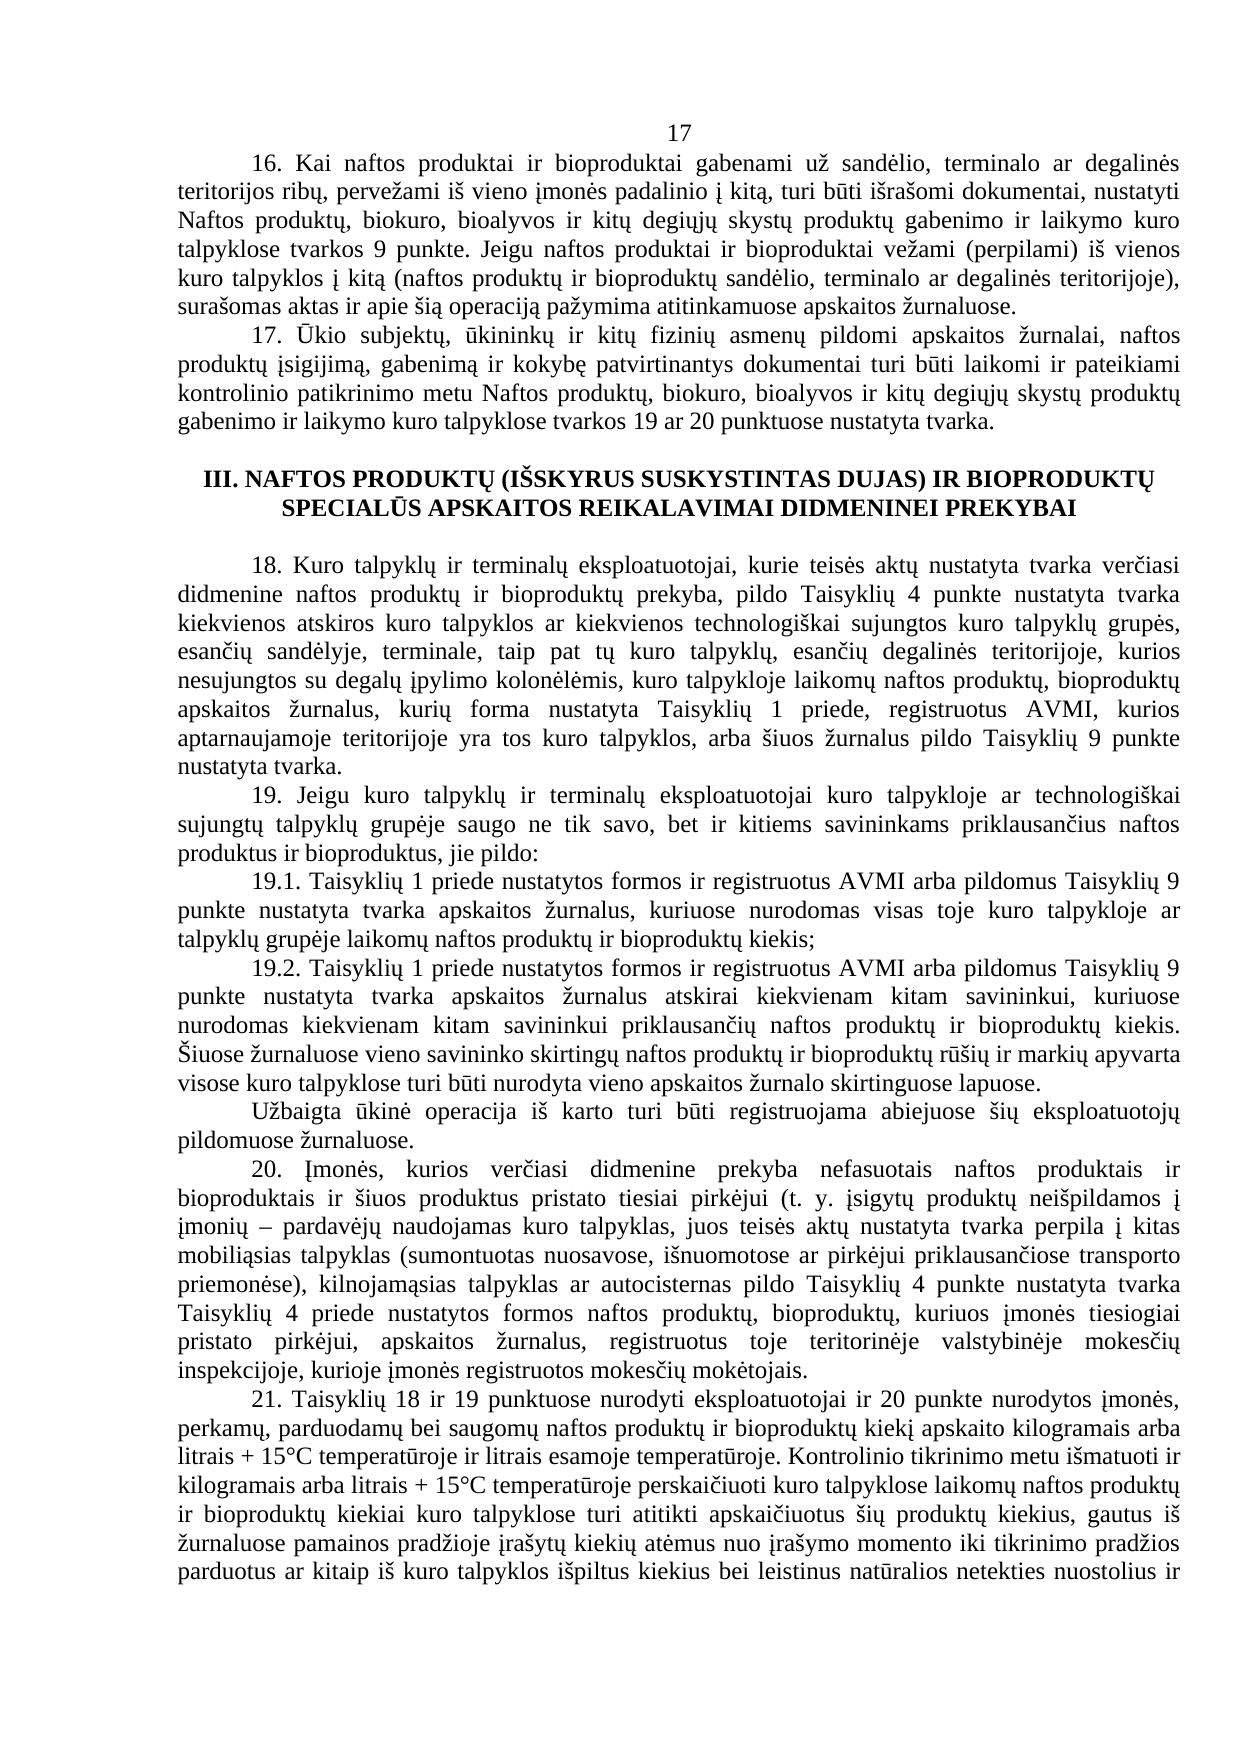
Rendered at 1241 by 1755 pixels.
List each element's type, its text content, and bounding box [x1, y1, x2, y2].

text Užbaigta ūkinė operacija iš karto turi būti registruojama abiejuose šių eksploatuotojų pildomuose žurnaluose. [177, 1096, 1181, 1154]
text 19.2. Taisyklių 1 priede nustatytos formos ir registruotus AVMI arba pildomus Taisyklių 9 punkte nustatyta tvarka apskaitos žurnalus atskirai kiekvienam kitam savininkui, kuriuose nurodomas kiekvienam kitam savininkui priklausančių naftos produktų ir bioproduktų kiekis. Šiuose žurnaluose vieno savininko skirtingų naftos produktų ir bioproduktų rūšių ir markių apyvarta visose kuro talpyklose turi būti nurodyta vieno apskaitos žurnalo skirtinguose lapuose. [177, 953, 1181, 1096]
text 17. Ūkio subjektų, ūkininkų ir kitų fizinių asmenų pildomi apskaitos žurnalai, naftos produktų įsigijimą, gabenimą ir kokybę patvirtinantys dokumentai turi būti laikomi ir pateikiami kontrolinio patikrinimo metu Naftos produktų, biokuro, bioalyvos ir kitų degiųjų skystų produktų gabenimo ir laikymo kuro talpyklose tvarkos 19 ar 20 punktuose nustatyta tvarka. [177, 320, 1181, 435]
text 21. Taisyklių 18 ir 19 punktuose nurodyti eksploatuotojai ir 20 punkte nurodytos įmonės, perkamų, parduodamų bei saugomų naftos produktų ir bioproduktų kiekį apskaito kilogramais arba litrais + 15°C temperatūroje ir litrais esamoje temperatūroje. Kontrolinio tikrinimo metu išmatuoti ir kilogramais arba litrais + 15°C temperatūroje perskaičiuoti kuro talpyklose laikomų naftos produktų ir bioproduktų kiekiai kuro talpyklose turi atitikti apskaičiuotus šių produktų kiekius, gautus iš žurnaluose pamainos pradžioje įrašytų kiekių atėmus nuo įrašymo momento iki tikrinimo pradžios parduotus ar kitaip iš kuro talpyklos išpiltus kiekius bei leistinus natūralios netekties nuostolius ir [177, 1384, 1181, 1585]
text 18. Kuro talpyklų ir terminalų eksploatuotojai, kurie teisės aktų nustatyta tvarka verčiasi didmenine naftos produktų ir bioproduktų prekyba, pildo Taisyklių 4 punkte nustatyta tvarka kiekvienos atskiros kuro talpyklos ar kiekvienos technologiškai sujungtos kuro talpyklų grupės, esančių sandėlyje, terminale, taip pat tų kuro talpyklų, esančių degalinės teritorijoje, kurios nesujungtos su degalų įpylimo kolonėlėmis, kuro talpykloje laikomų naftos produktų, bioproduktų apskaitos žurnalus, kurių forma nustatyta Taisyklių 1 priede, registruotus AVMI, kurios aptarnaujamoje teritorijoje yra tos kuro talpyklos, arba šiuos žurnalus pildo Taisyklių 9 punkte nustatyta tvarka. [177, 550, 1181, 780]
text 20. Įmonės, kurios verčiasi didmenine prekyba nefasuotais naftos produktais ir bioproduktais ir šiuos produktus pristato tiesiai pirkėjui (t. y. įsigytų produktų neišpildamos į įmonių – pardavėjų naudojamas kuro talpyklas, juos teisės aktų nustatyta tvarka perpila į kitas mobiliąsias talpyklas (sumontuotas nuosavose, išnuomotose ar pirkėjui priklausančiose transporto priemonėse), kilnojamąsias talpyklas ar autocisternas pildo Taisyklių 4 punkte nustatyta tvarka Taisyklių 4 priede nustatytos formos naftos produktų, bioproduktų, kuriuos įmonės tiesiogiai pristato pirkėjui, apskaitos žurnalus, registruotus toje teritorinėje valstybinėje mokesčių inspekcijoje, kurioje įmonės registruotos mokesčių mokėtojais. [177, 1154, 1181, 1384]
text 16. Kai naftos produktai ir bioproduktai gabenami už sandėlio, terminalo ar degalinės teritorijos ribų, pervežami iš vieno įmonės padalinio į kitą, turi būti išrašomi dokumentai, nustatyti Naftos produktų, biokuro, bioalyvos ir kitų degiųjų skystų produktų gabenimo ir laikymo kuro talpyklose tvarkos 9 punkte. Jeigu naftos produktai ir bioproduktai vežami (perpilami) iš vienos kuro talpyklos į kitą (naftos produktų ir bioproduktų sandėlio, terminalo ar degalinės teritorijoje), surašomas aktas ir apie šią operaciją pažymima atitinkamuose apskaitos žurnaluose. [177, 148, 1181, 320]
text 19. Jeigu kuro talpyklų ir terminalų eksploatuotojai kuro talpykloje ar technologiškai sujungtų talpyklų grupėje saugo ne tik savo, bet ir kitiems savininkams priklausančius naftos produktus ir bioproduktus, jie pildo: [177, 780, 1181, 866]
text 19.1. Taisyklių 1 priede nustatytos formos ir registruotus AVMI arba pildomus Taisyklių 9 punkte nustatyta tvarka apskaitos žurnalus, kuriuose nurodomas visas toje kuro talpykloje ar talpyklų grupėje laikomų naftos produktų ir bioproduktų kiekis; [177, 866, 1181, 953]
text III. NAFTOS PRODUKTŲ (IŠSKYRUS SUSKYSTINTAS DUJAS) IR BIOPRODUKTŲ SPECIALŪS APSKAITOS REIKALAVIMAI DIDMENINEI PREKYBAI [177, 464, 1181, 521]
